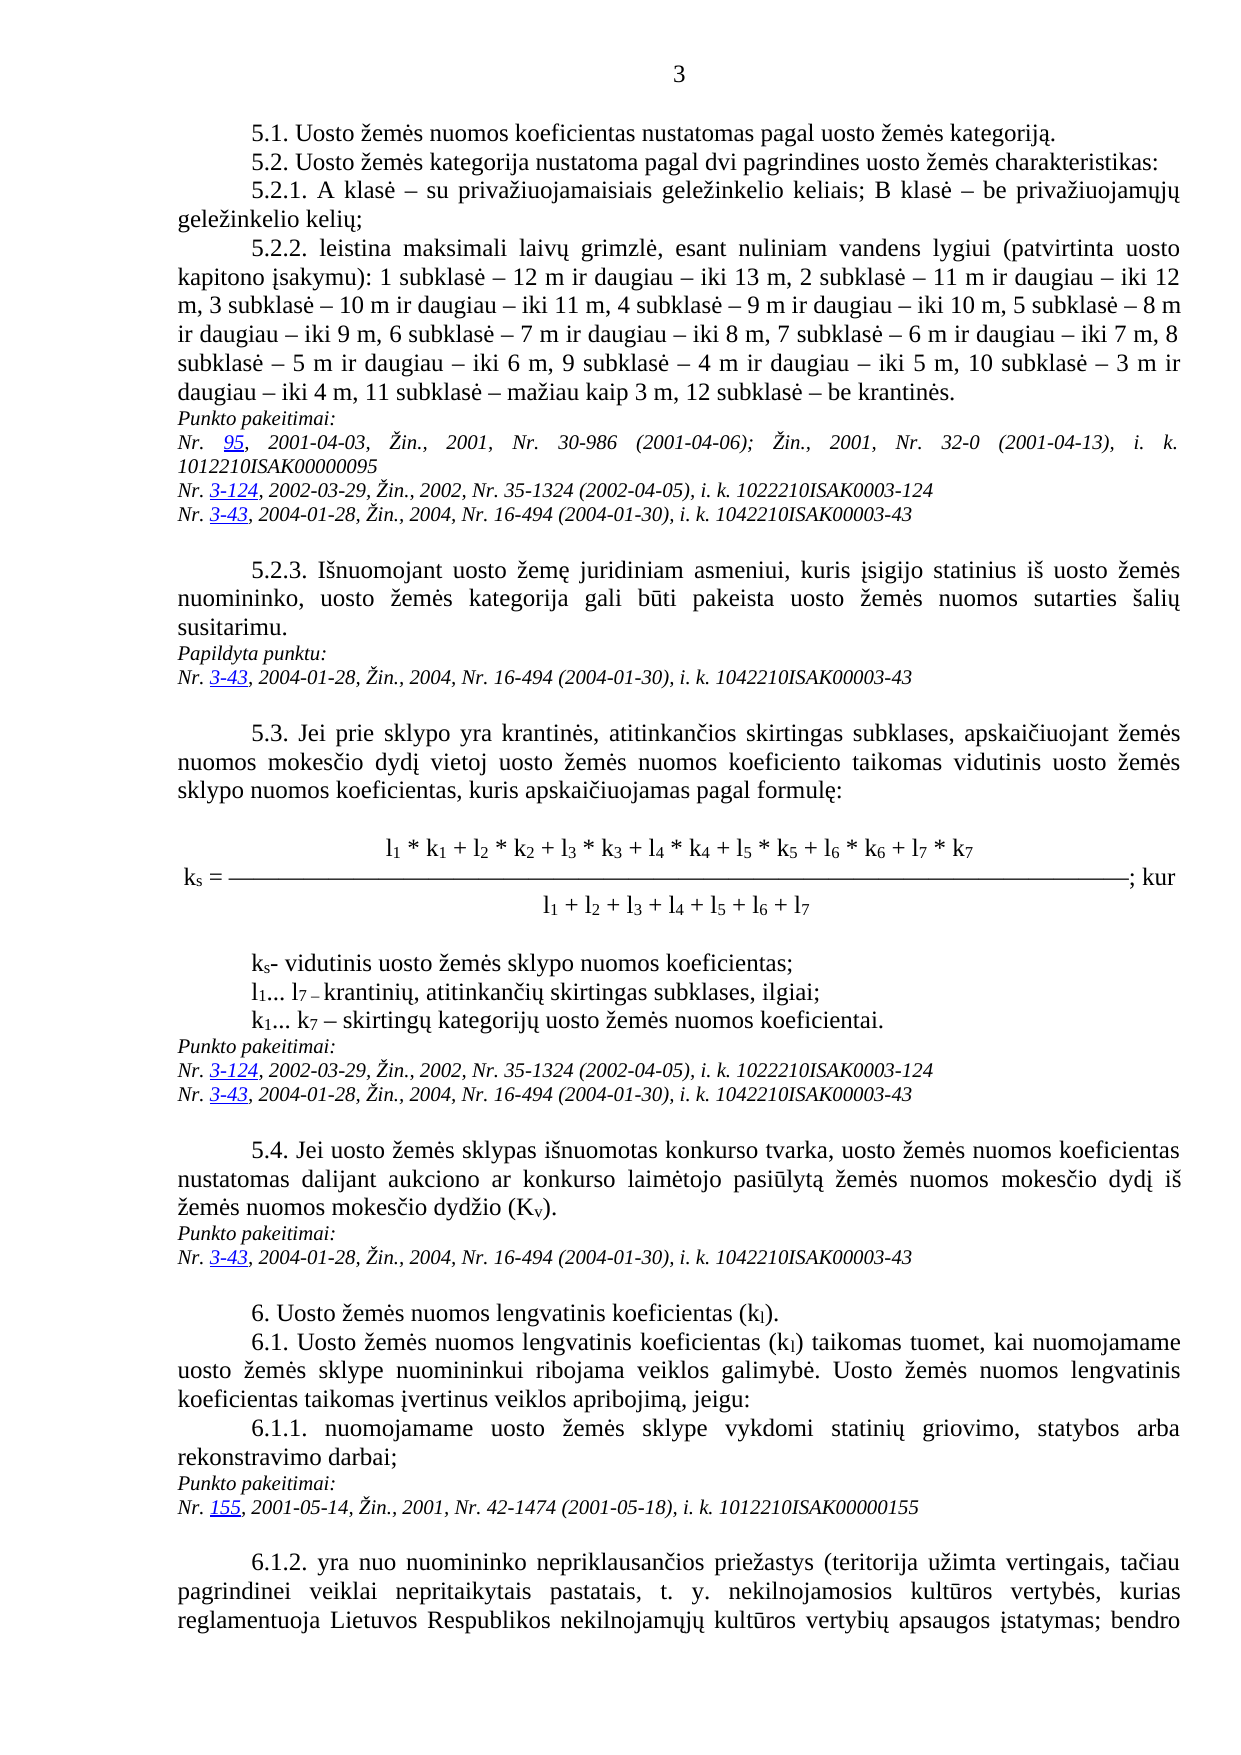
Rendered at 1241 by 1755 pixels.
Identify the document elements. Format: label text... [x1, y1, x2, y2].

text Punkto pakeitimai: [177, 1034, 1181, 1058]
text l1 * k1 + l2 * k2 + l3 * k3 + l4 * k4 + l5 * k5 + l6 * k6 + l7 * k7 [177, 833, 1181, 862]
text l1... l7 – krantinių, atitinkančių skirtingas subklases, ilgiai; [177, 977, 1181, 1005]
text 6.1.1. nuomojamame uosto žemės sklype vykdomi statinių griovimo, statybos arba rekonstravimo darbai; [177, 1413, 1181, 1471]
text 5.2.2. leistina maksimali laivų grimzlė, esant nuliniam vandens lygiui (patvirtinta uosto kapitono įsakymu): 1 subklasė – 12 m ir daugiau – iki 13 m, 2 subklasė – 11 m ir daugiau – iki 12 m, 3 subklasė – 10 m ir daugiau – iki 11 m, 4 subklasė – 9 m ir daugiau – iki 10 m, 5 subklasė – 8 m ir daugiau – iki 9 m, 6 subklasė – 7 m ir daugiau – iki 8 m, 7 subklasė – 6 m ir daugiau – iki 7 m, 8 subklasė – 5 m ir daugiau – iki 6 m, 9 subklasė – 4 m ir daugiau – iki 5 m, 10 subklasė – 3 m ir daugiau – iki 4 m, 11 subklasė – mažiau kaip 3 m, 12 subklasė – be krantinės. [177, 233, 1181, 406]
text 6.1.2. yra nuo nuomininko nepriklausančios priežastys (teritorija užimta vertingais, tačiau pagrindinei veiklai nepritaikytais pastatais, t. y. nekilnojamosios kultūros vertybės, kurias reglamentuoja Lietuvos Respublikos nekilnojamųjų kultūros vertybių apsaugos įstatymas; bendro [177, 1547, 1181, 1634]
text Nr. 3-124, 2002-03-29, Žin., 2002, Nr. 35-1324 (2002-04-05), i. k. 1022210ISAK0003-124 [177, 478, 1181, 502]
text 5.2. Uosto žemės kategorija nustatoma pagal dvi pagrindines uosto žemės charakteristikas: [177, 147, 1181, 176]
text Nr. 3-43, 2004-01-28, Žin., 2004, Nr. 16-494 (2004-01-30), i. k. 1042210ISAK00003-43 [177, 665, 1181, 689]
text 5.3. Jei prie sklypo yra krantinės, atitinkančios skirtingas subklases, apskaičiuojant žemės nuomos mokesčio dydį vietoj uosto žemės nuomos koeficiento taikomas vidutinis uosto žemės sklypo nuomos koeficientas, kuris apskaičiuojamas pagal formulę: [177, 718, 1181, 804]
text ks- vidutinis uosto žemės sklypo nuomos koeficientas; [177, 948, 1181, 977]
text 5.2.3. Išnuomojant uosto žemę juridiniam asmeniui, kuris įsigijo statinius iš uosto žemės nuomininko, uosto žemės kategorija gali būti pakeista uosto žemės nuomos sutarties šalių susitarimu. [177, 555, 1181, 641]
text Nr. 3-43, 2004-01-28, Žin., 2004, Nr. 16-494 (2004-01-30), i. k. 1042210ISAK00003-43 [177, 1082, 1181, 1106]
text 6.1. Uosto žemės nuomos lengvatinis koeficientas (kl) taikomas tuomet, kai nuomojamame uosto žemės sklype nuomininkui ribojama veiklos galimybė. Uosto žemės nuomos lengvatinis koeficientas taikomas įvertinus veiklos apribojimą, jeigu: [177, 1327, 1181, 1413]
text Punkto pakeitimai: [177, 1471, 1181, 1495]
text Nr. 3-43, 2004-01-28, Žin., 2004, Nr. 16-494 (2004-01-30), i. k. 1042210ISAK00003-43 [177, 1245, 1181, 1269]
text ks = ————————————————————————————————————; kur [177, 862, 1181, 890]
text Nr. 3-43, 2004-01-28, Žin., 2004, Nr. 16-494 (2004-01-30), i. k. 1042210ISAK00003-43 [177, 502, 1181, 526]
text Nr. 155, 2001-05-14, Žin., 2001, Nr. 42-1474 (2001-05-18), i. k. 1012210ISAK00000155 [177, 1495, 1181, 1519]
text Nr. 3-124, 2002-03-29, Žin., 2002, Nr. 35-1324 (2002-04-05), i. k. 1022210ISAK0003-124 [177, 1058, 1181, 1082]
text k1... k7 – skirtingų kategorijų uosto žemės nuomos koeficientai. [177, 1005, 1181, 1034]
text Papildyta punktu: [177, 641, 1181, 665]
text 6. Uosto žemės nuomos lengvatinis koeficientas (kl). [177, 1298, 1181, 1327]
text Punkto pakeitimai: [177, 1221, 1181, 1245]
text Nr. 95, 2001-04-03, Žin., 2001, Nr. 30-986 (2001-04-06); Žin., 2001, Nr. 32-0 (2001-04-13), i. k. 1012210ISAK00000095 [177, 430, 1181, 478]
text 5.1. Uosto žemės nuomos koeficientas nustatomas pagal uosto žemės kategoriją. [177, 118, 1181, 147]
text Punkto pakeitimai: [177, 406, 1181, 430]
text 5.4. Jei uosto žemės sklypas išnuomotas konkurso tvarka, uosto žemės nuomos koeficientas nustatomas dalijant aukciono ar konkurso laimėtojo pasiūlytą žemės nuomos mokesčio dydį iš žemės nuomos mokesčio dydžio (Kv). [177, 1135, 1181, 1221]
text 5.2.1. A klasė – su privažiuojamaisiais geležinkelio keliais; B klasė – be privažiuojamųjų geležinkelio kelių; [177, 176, 1181, 233]
text l1 + l2 + l3 + l4 + l5 + l6 + l7 [177, 890, 1181, 919]
